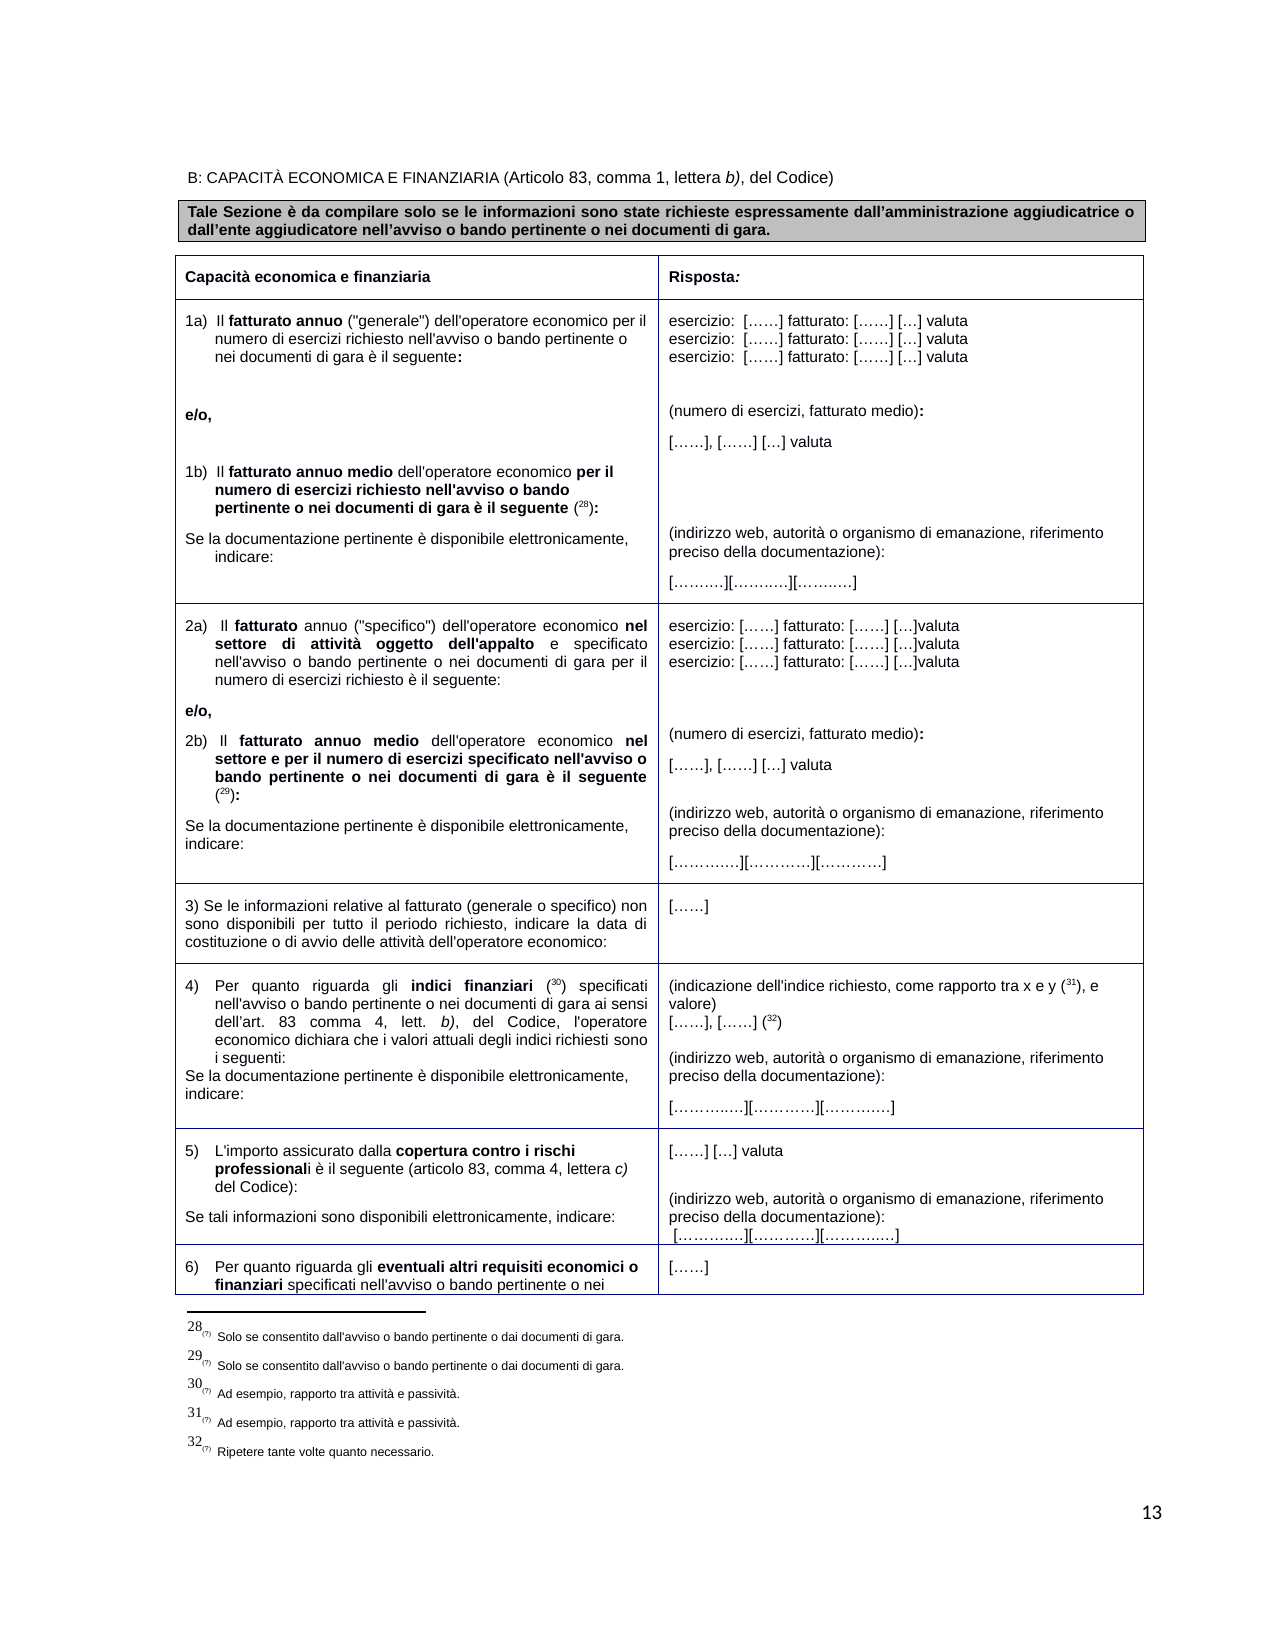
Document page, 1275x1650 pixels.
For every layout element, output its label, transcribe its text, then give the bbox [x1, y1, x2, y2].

table_cell 2a) Il fatturato annuo ("specifico") dell'operatore economico nel settore di attività oggetto dell'appalto e specificato nell'avviso o bando pertinente o nei documenti di gara per il numero di esercizi richiesto è il seguente: e/o, 2b) Il fatturato annuo medio dell'operatore economico nel settore e per il numero di esercizi specificato nell'avviso o bando pertinente o nei documenti di gara è il seguente (): Se la documentazione pertinente è disponibile elettronicamente, indicare: [176, 604, 658, 883]
table_cell esercizio: [……] fatturato: [……] […] valuta esercizio: [……] fatturato: [……] […] valuta esercizio: [……] fatturato: [……] […] valuta (numero di esercizi, fatturato medio): [……], [……] […] valuta (indirizzo web, autorità o organismo di emanazione, riferimento preciso della documentazione): […….…][……..…][……..…] [659, 300, 1143, 603]
table_header Capacità economica e finanziaria [176, 256, 658, 298]
table_cell Per quanto riguarda gli eventuali altri requisiti economici o finanziari specificati nell'avviso o bando pertinente o nei [176, 1245, 658, 1294]
table_cell [……] […] valuta (indirizzo web, autorità o organismo di emanazione, riferimento preciso della documentazione): [……….…][…………][………..…] [659, 1129, 1143, 1244]
table_cell 3) Se le informazioni relative al fatturato (generale o specifico) non sono disponibili per tutto il periodo richiesto, indicare la data di costituzione o di avvio delle attività dell'operatore economico: [176, 884, 658, 963]
table_cell [……] [659, 884, 1143, 963]
table_cell esercizio: [……] fatturato: [……] […]valuta esercizio: [……] fatturato: [……] […]valuta esercizio: [……] fatturato: [……] […]valuta (numero di esercizi, fatturato medio): [……], [……] […] valuta (indirizzo web, autorità o organismo di emanazione, riferimento preciso della documentazione): [……….…][…………][…………] [659, 604, 1143, 883]
table_header Risposta: [659, 256, 1143, 298]
table_cell (indicazione dell'indice richiesto, come rapporto tra x e y (), e valore) [……], [……] () (indirizzo web, autorità o organismo di emanazione, riferimento preciso della documentazione): [………..…][…………][……….…] [659, 964, 1143, 1128]
table_cell Per quanto riguarda gli indici finanziari () specificati nell'avviso o bando pertinente o nei documenti di gara ai sensi dell’art. 83 comma 4, lett. b), del Codice, l'operatore economico dichiara che i valori attuali degli indici richiesti sono i seguenti: Se la documentazione pertinente è disponibile elettronicamente, indicare: [176, 964, 658, 1128]
table_cell [……] [659, 1245, 1143, 1294]
table_cell L'importo assicurato dalla copertura contro i rischi professionali è il seguente (articolo 83, comma 4, lettera c) del Codice): Se tali informazioni sono disponibili elettronicamente, indicare: [176, 1129, 658, 1244]
table_cell 1a) Il fatturato annuo ("generale") dell'operatore economico per il numero di esercizi richiesto nell'avviso o bando pertinente o nei documenti di gara è il seguente: e/o, 1b) Il fatturato annuo medio dell'operatore economico per il numero di esercizi richiesto nell'avviso o bando pertinente o nei documenti di gara è il seguente (): Se la documentazione pertinente è disponibile elettronicamente, indicare: [176, 300, 658, 603]
text Tale Sezione è da compilare solo se le informazioni sono state richieste espressamente dall’amministrazione aggiudicatrice o dall’ente aggiudicatore nell’avviso o bando pertinente o nei documenti di gara. [179, 201, 1145, 241]
text B: Capacità economica e finanziaria (Articolo 83, comma 1, lettera b), del Codice) [187, 168, 1137, 187]
